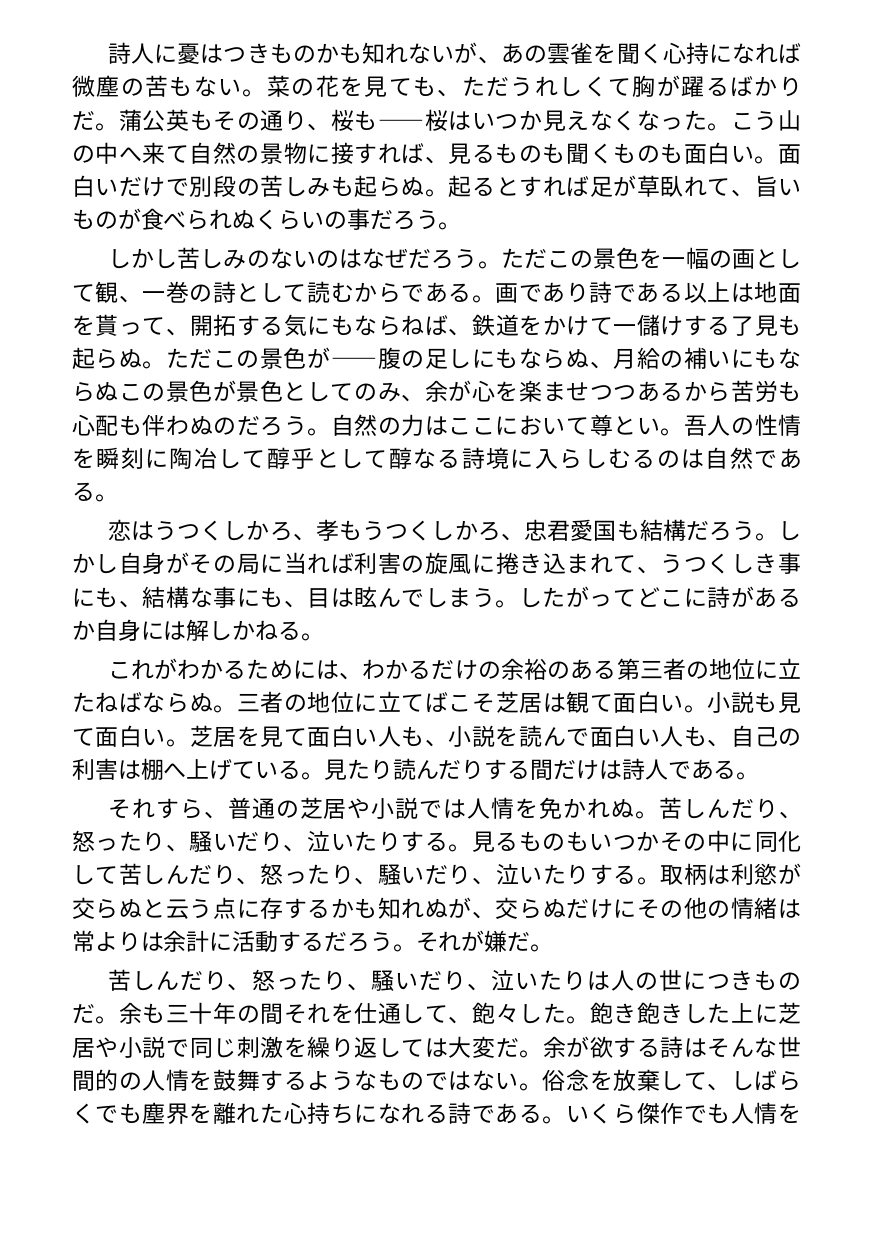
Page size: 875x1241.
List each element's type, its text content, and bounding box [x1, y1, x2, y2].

text 詩人に憂はつきものかも知れないが、あの雲雀を聞く心持になれば微塵の苦もない。菜の花を見ても、ただうれしくて胸が躍るばかりだ。蒲公英もその通り、桜も――桜はいつか見えなくなった。こう山の中へ来て自然の景物に接すれば、見るものも聞くものも面白い。面白いだけで別段の苦しみも起らぬ。起るとすれば足が草臥れて、旨いものが食べられぬくらいの事だろう。 [72, 36, 802, 235]
text それすら、普通の芝居や小説では人情を免かれぬ。苦しんだり、怒ったり、騒いだり、泣いたりする。見るものもいつかその中に同化して苦しんだり、怒ったり、騒いだり、泣いたりする。取柄は利慾が交らぬと云う点に存するかも知れぬが、交らぬだけにその他の情緒は常よりは余計に活動するだろう。それが嫌だ。 [72, 791, 802, 957]
text これがわかるためには、わかるだけの余裕のある第三者の地位に立たねばならぬ。三者の地位に立てばこそ芝居は観て面白い。小説も見て面白い。芝居を見て面白い人も、小説を読んで面白い人も、自己の利害は棚へ上げている。見たり読んだりする間だけは詩人である。 [72, 652, 802, 785]
text 苦しんだり、怒ったり、騒いだり、泣いたりは人の世につきものだ。余も三十年の間それを仕通して、飽々した。飽き飽きした上に芝居や小説で同じ刺激を繰り返しては大変だ。余が欲する詩はそんな世間的の人情を鼓舞するようなものではない。俗念を放棄して、しばらくでも塵界を離れた心持ちになれる詩である。いくら傑作でも人情を [72, 963, 802, 1129]
text しかし苦しみのないのはなぜだろう。ただこの景色を一幅の画として観、一巻の詩として読むからである。画であり詩である以上は地面を貰って、開拓する気にもならねば、鉄道をかけて一儲けする了見も起らぬ。ただこの景色が――腹の足しにもならぬ、月給の補いにもならぬこの景色が景色としてのみ、余が心を楽ませつつあるから苦労も心配も伴わぬのだろう。自然の力はここにおいて尊とい。吾人の性情を瞬刻に陶冶して醇乎として醇なる詩境に入らしむるのは自然である。 [72, 241, 802, 507]
text 恋はうつくしかろ、孝もうつくしかろ、忠君愛国も結構だろう。しかし自身がその局に当れば利害の旋風に捲き込まれて、うつくしき事にも、結構な事にも、目は眩んでしまう。したがってどこに詩があるか自身には解しかねる。 [72, 513, 802, 646]
